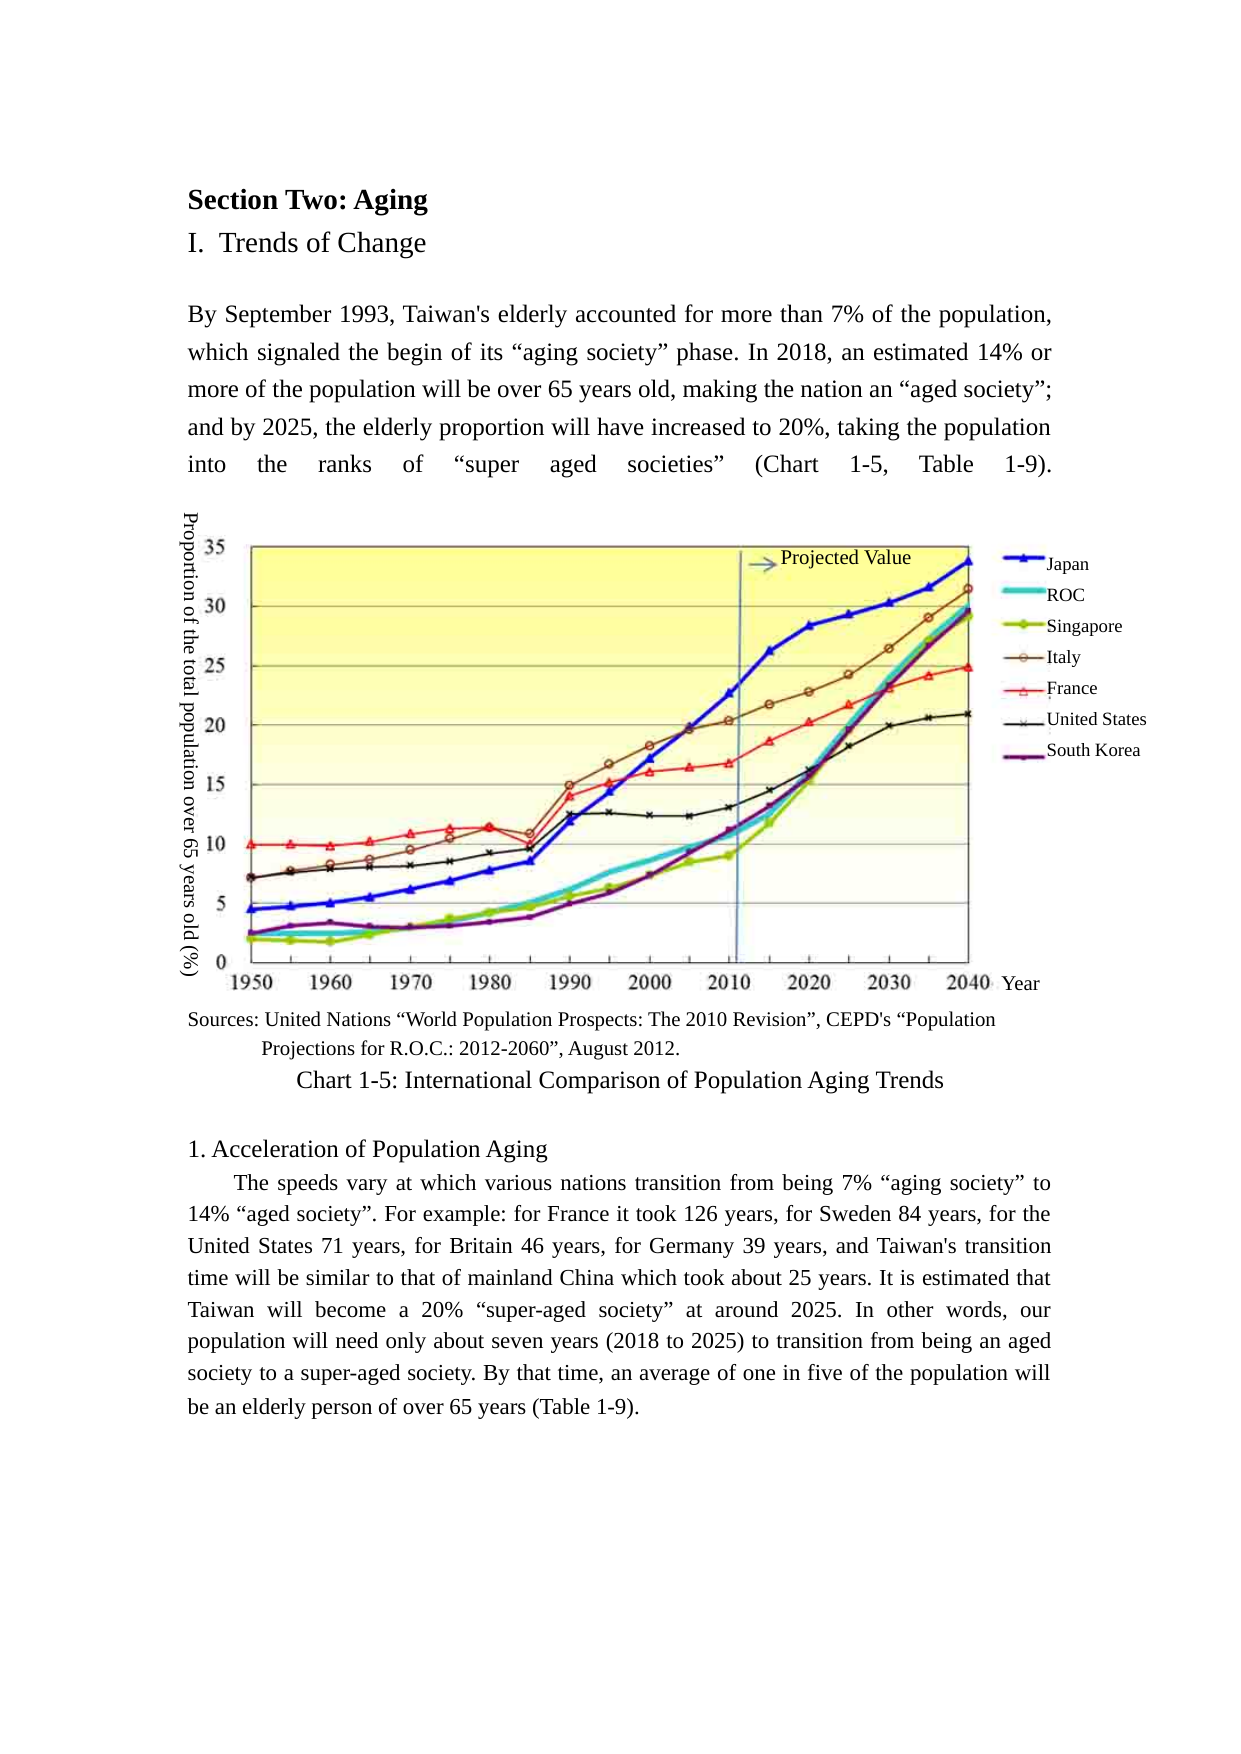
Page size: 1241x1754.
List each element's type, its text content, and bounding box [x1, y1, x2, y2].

text Italy [1046, 646, 1218, 667]
text Sources: United Nations “World Population Prospects: The 2010 Revision”, CEPD's “Population Projections for R.O.C.: 2012-2060”, August 2012. [187, 1008, 1053, 1060]
text Year [1001, 972, 1043, 995]
text United States [1046, 708, 1218, 729]
text Proportion of the total population over 65 years old (%) [179, 508, 203, 980]
text 1. Acceleration of Population Aging [187, 1135, 1053, 1163]
text Singapore [1046, 615, 1218, 636]
text Chart 1-5: International Comparison of Population Aging Trends [187, 1066, 1053, 1093]
text South Korea [1046, 739, 1218, 760]
text By September 1993, Taiwan's elderly accounted for more than 7% of the population, which signaled the begin of its “aging society” phase. In 2018, an estimated 14% or more of the population will be over 65 years old, making the nation an “aged society”; and by 2025, the elderly proportion will have increased to 20%, taking the population into the ranks of “super aged societies” (Chart 1-5, Table 1-9). [187, 296, 1053, 483]
text The speeds vary at which various nations transition from being 7% “aging society” to 14% “aged society”. For example: for France it took 126 years, for Sweden 84 years, for the United States 71 years, for Britain 46 years, for Germany 39 years, and Taiwan's transition time will be similar to that of mainland China which took about 25 years. It is estimated that Taiwan will become a 20% “super-aged society” at around 2025. In other words, our population will need only about seven years (2018 to 2025) to transition from being an aged society to a super-aged society. By that time, an average of one in five of the population will be an elderly person of over 65 years (Table 1-9). [187, 1169, 1053, 1420]
text I. Trends of Change [187, 223, 1053, 261]
text France [1046, 677, 1218, 698]
text Projected Value [780, 546, 952, 569]
picture [189, 526, 1051, 1002]
subtitle Section Two: Aging [187, 183, 1053, 216]
text Japan [1046, 553, 1218, 574]
text ROC [1046, 584, 1218, 605]
